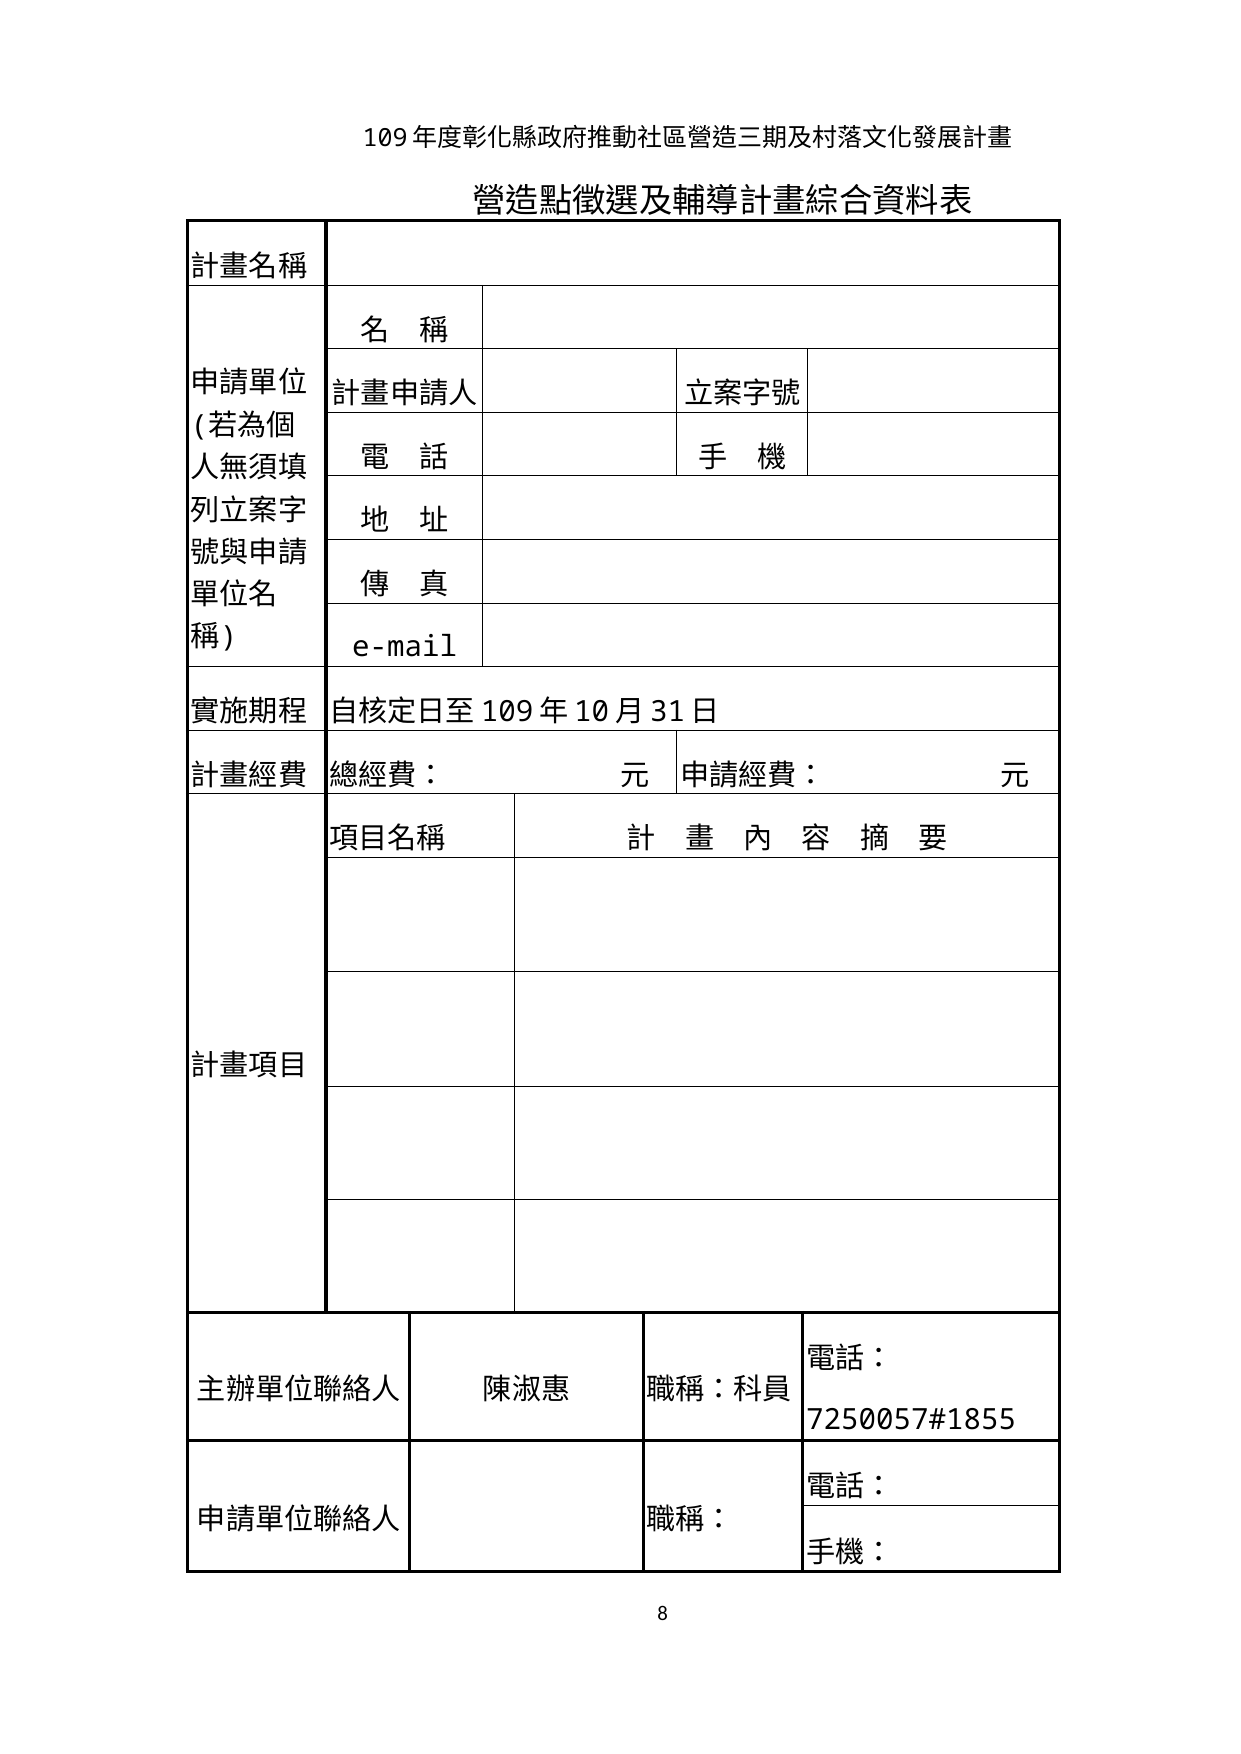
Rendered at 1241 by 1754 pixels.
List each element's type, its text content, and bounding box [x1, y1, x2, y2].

table_cell [328, 1087, 514, 1198]
table_cell 立案字號 [677, 349, 807, 412]
table_cell [483, 540, 1058, 602]
table_cell 職稱：科員 [645, 1314, 801, 1439]
table_cell 名 稱 [328, 286, 482, 348]
text 109年度彰化縣政府推動社區營造三期及村落文化發展計畫 [187, 94, 1137, 157]
table_cell 項目名稱 [328, 794, 514, 857]
table_cell 計 畫 內 容 摘 要 [515, 794, 1058, 857]
table_cell 自核定日至109年10月31日 [328, 667, 1058, 729]
table_cell 主辦單位聯絡人 [189, 1314, 408, 1439]
table_cell 電 話 [328, 413, 482, 475]
table_cell [328, 972, 514, 1086]
table_header [328, 222, 1058, 285]
table_cell [808, 349, 1058, 412]
table_cell 總經費： 元 [328, 731, 676, 793]
table_cell 申請單位(若為個人無須填列立案字號與申請單位名稱) [189, 286, 324, 666]
table_cell 傳 真 [328, 540, 482, 602]
table_cell [515, 858, 1058, 971]
table_cell [483, 413, 676, 475]
table_cell [808, 413, 1058, 475]
table_cell 電話： [804, 1442, 1058, 1504]
table_cell 實施期程 [189, 667, 324, 729]
table_cell [483, 349, 676, 412]
table_cell 申請經費： 元 [677, 731, 1058, 793]
table_cell [411, 1442, 642, 1570]
table_cell 計畫申請人 [328, 349, 482, 412]
table_cell [483, 476, 1058, 539]
table_cell 手機： [804, 1506, 1058, 1570]
table_cell 手 機 [677, 413, 807, 475]
table_cell [515, 972, 1058, 1086]
table_cell [515, 1087, 1058, 1198]
table_cell 計畫經費 [189, 731, 324, 793]
table_cell 電話：7250057#1855 [804, 1314, 1058, 1439]
table_cell 計畫項目 [189, 794, 324, 1311]
table_cell [328, 858, 514, 971]
table_cell [483, 604, 1058, 666]
table_cell [328, 1200, 514, 1311]
table_cell 陳淑惠 [411, 1314, 642, 1439]
table_header 計畫名稱 [189, 222, 324, 285]
text 營造點徵選及輔導計畫綜合資料表 [187, 157, 1137, 219]
table_cell 地 址 [328, 476, 482, 539]
table_cell 職稱： [645, 1442, 801, 1570]
table_cell 申請單位聯絡人 [189, 1442, 408, 1570]
table_cell e-mail [328, 604, 482, 666]
table_cell [515, 1200, 1058, 1311]
table_cell [483, 286, 1058, 348]
